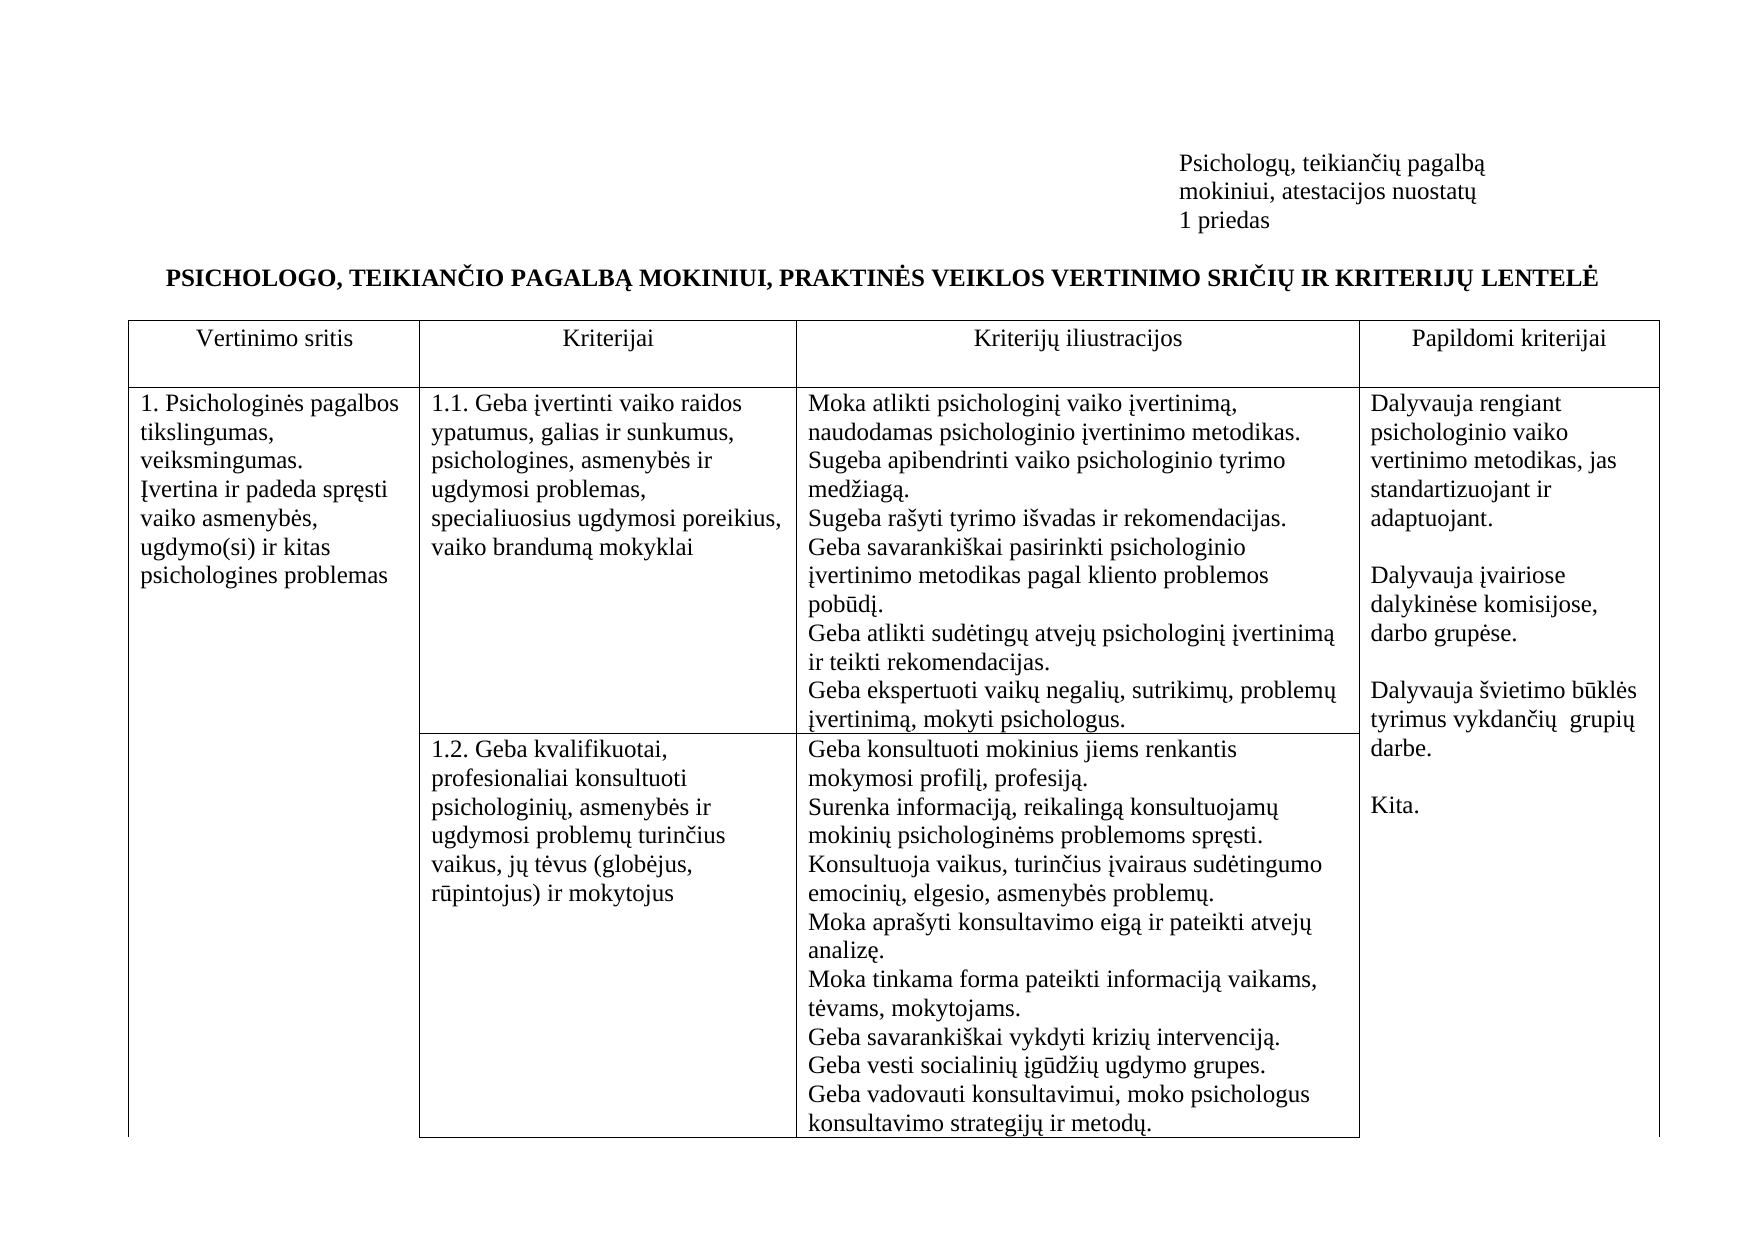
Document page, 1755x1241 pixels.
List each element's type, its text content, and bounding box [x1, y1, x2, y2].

text Psichologų, teikiančių pagalbą [1179, 148, 1636, 176]
table_header Kriterijai [420, 321, 796, 387]
table_cell Dalyvauja rengiant psichologinio vaiko vertinimo metodikas, jas standartizuojant ir adaptuojant. Dalyvauja įvairiose dalykinėse komisijose, darbo grupėse. Dalyvauja švietimo būklės tyrimus vykdančių grupių darbe. Kita. [1360, 388, 1659, 1137]
table_cell 1.1. Geba įvertinti vaiko raidos ypatumus, galias ir sunkumus, psichologines, asmenybės ir ugdymosi problemas, specialiuosius ugdymosi poreikius, vaiko brandumą mokyklai [420, 388, 796, 733]
text 1 priedas [1179, 205, 1636, 234]
table_header Papildomi kriterijai [1360, 321, 1659, 387]
table_header Kriterijų iliustracijos [797, 321, 1359, 387]
table_cell 1. Psichologinės pagalbos tikslingumas, veiksmingumas. Įvertina ir padeda spręsti vaiko asmenybės, ugdymo(si) ir kitas psichologines problemas [129, 388, 419, 1137]
table_cell Geba konsultuoti mokinius jiems renkantis mokymosi profilį, profesiją. Surenka informaciją, reikalingą konsultuojamų mokinių psichologinėms problemoms spręsti. Konsultuoja vaikus, turinčius įvairaus sudėtingumo emocinių, elgesio, asmenybės problemų. Moka aprašyti konsultavimo eigą ir pateikti atvejų analizę. Moka tinkama forma pateikti informaciją vaikams, tėvams, mokytojams. Geba savarankiškai vykdyti krizių intervenciją. Geba vesti socialinių įgūdžių ugdymo grupes. Geba vadovauti konsultavimui, moko psichologus konsultavimo strategijų ir metodų. [797, 734, 1359, 1137]
table_header Vertinimo sritis [129, 321, 419, 387]
title PSICHOLOGO, TEIKIANČIO PAGALBĄ MOKINIUI, PRAKTINĖS VEIKLOS VERTINIMO SRIČIŲ IR KRITERIJŲ LENTELĖ [129, 263, 1636, 291]
text mokiniui, atestacijos nuostatų [1179, 176, 1636, 205]
table_cell Moka atlikti psichologinį vaiko įvertinimą, naudodamas psichologinio įvertinimo metodikas. Sugeba apibendrinti vaiko psichologinio tyrimo medžiagą. Sugeba rašyti tyrimo išvadas ir rekomendacijas. Geba savarankiškai pasirinkti psichologinio įvertinimo metodikas pagal kliento problemos pobūdį. Geba atlikti sudėtingų atvejų psichologinį įvertinimą ir teikti rekomendacijas. Geba ekspertuoti vaikų negalių, sutrikimų, problemų įvertinimą, mokyti psichologus. [797, 388, 1359, 733]
table_cell 1.2. Geba kvalifikuotai, profesionaliai konsultuoti psichologinių, asmenybės ir ugdymosi problemų turinčius vaikus, jų tėvus (globėjus, rūpintojus) ir mokytojus [420, 734, 796, 1137]
